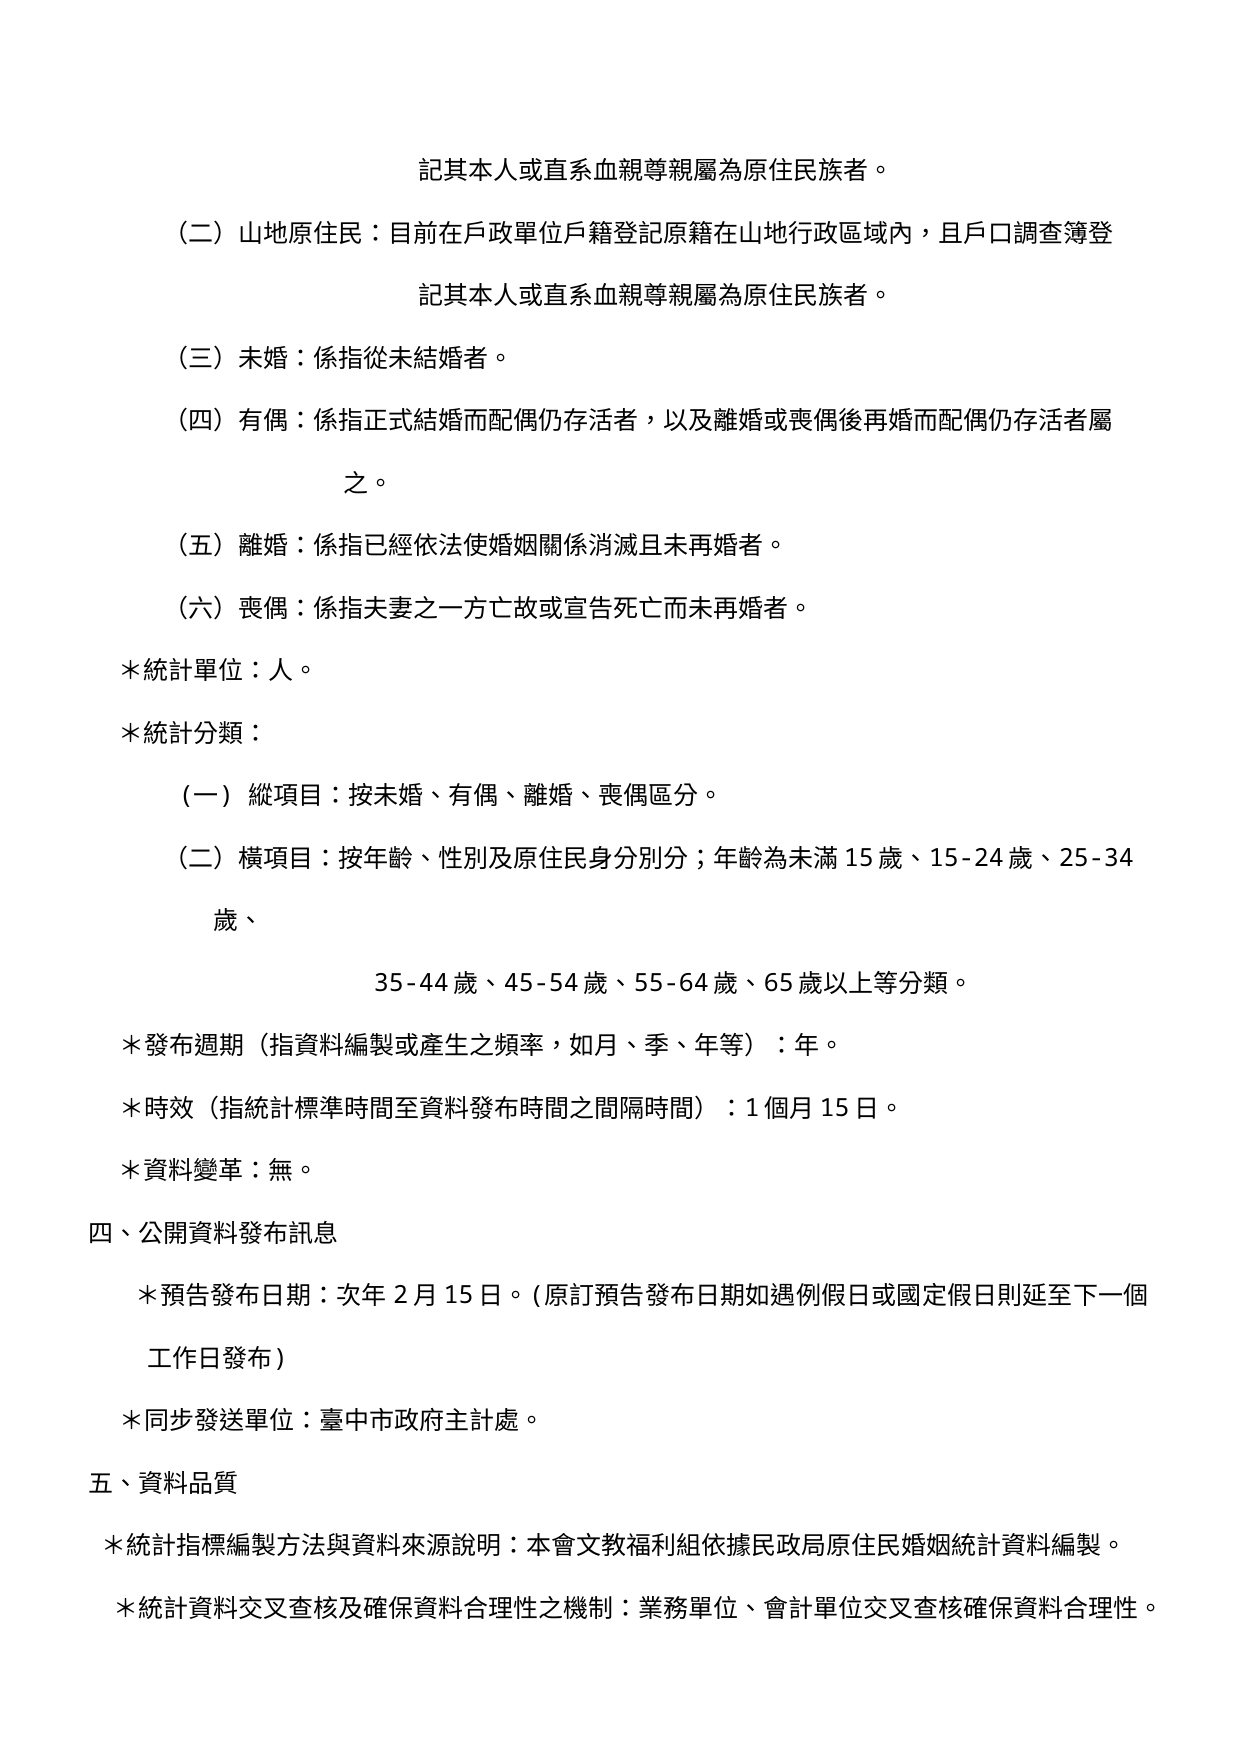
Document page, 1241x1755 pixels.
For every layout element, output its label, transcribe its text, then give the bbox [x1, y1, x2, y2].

text （二）山地原住民：目前在戶政單位戶籍登記原籍在山地行政區域內，且戶口調查簿登 [89, 189, 1152, 252]
text （四）有偶：係指正式結婚而配偶仍存活者，以及離婚或喪偶後再婚而配偶仍存活者屬 [89, 377, 1152, 439]
text 五、資料品質 [89, 1439, 1152, 1502]
text ＊資料變革：無。 [89, 1127, 1152, 1189]
text ＊同步發送單位：臺中市政府主計處。 [119, 1377, 1152, 1439]
text (一) 縱項目：按未婚、有偶、離婚、喪偶區分。 [89, 752, 1152, 814]
text 之。 [89, 439, 1152, 502]
text ＊統計指標編製方法與資料來源說明：本會文教福利組依據民政局原住民婚姻統計資料編製。 [89, 1502, 1152, 1564]
text ＊發布週期（指資料編製或產生之頻率，如月、季、年等）：年。 [119, 1002, 1152, 1064]
text 記其本人或直系血親尊親屬為原住民族者。 [89, 252, 1152, 314]
text ＊時效（指統計標準時間至資料發布時間之間隔時間）：1個月15日。 [119, 1064, 1152, 1127]
text （五）離婚：係指已經依法使婚姻關係消滅且未再婚者。 [89, 502, 1152, 564]
text 記其本人或直系血親尊親屬為原住民族者。 [89, 127, 1152, 189]
text ＊統計分類： [89, 689, 1152, 752]
text ＊統計資料交叉查核及確保資料合理性之機制：業務單位、會計單位交叉查核確保資料合理性。 [114, 1564, 1152, 1627]
text 35-44歲、45-54歲、55-64歲、65歲以上等分類。 [89, 939, 1152, 1002]
text ＊統計單位：人。 [89, 627, 1152, 689]
text （六）喪偶：係指夫妻之一方亡故或宣告死亡而未再婚者。 [89, 564, 1152, 627]
text 四、公開資料發布訊息 [89, 1189, 1152, 1252]
text （三）未婚：係指從未結婚者。 [89, 314, 1152, 377]
text ＊預告發布日期：次年2月15日。(原訂預告發布日期如遇例假日或國定假日則延至下一個工作日發布) [89, 1252, 1152, 1377]
text （二）橫項目：按年齡、性別及原住民身分別分；年齡為未滿15歲、15-24歲、25-34歲、 [89, 814, 1152, 939]
